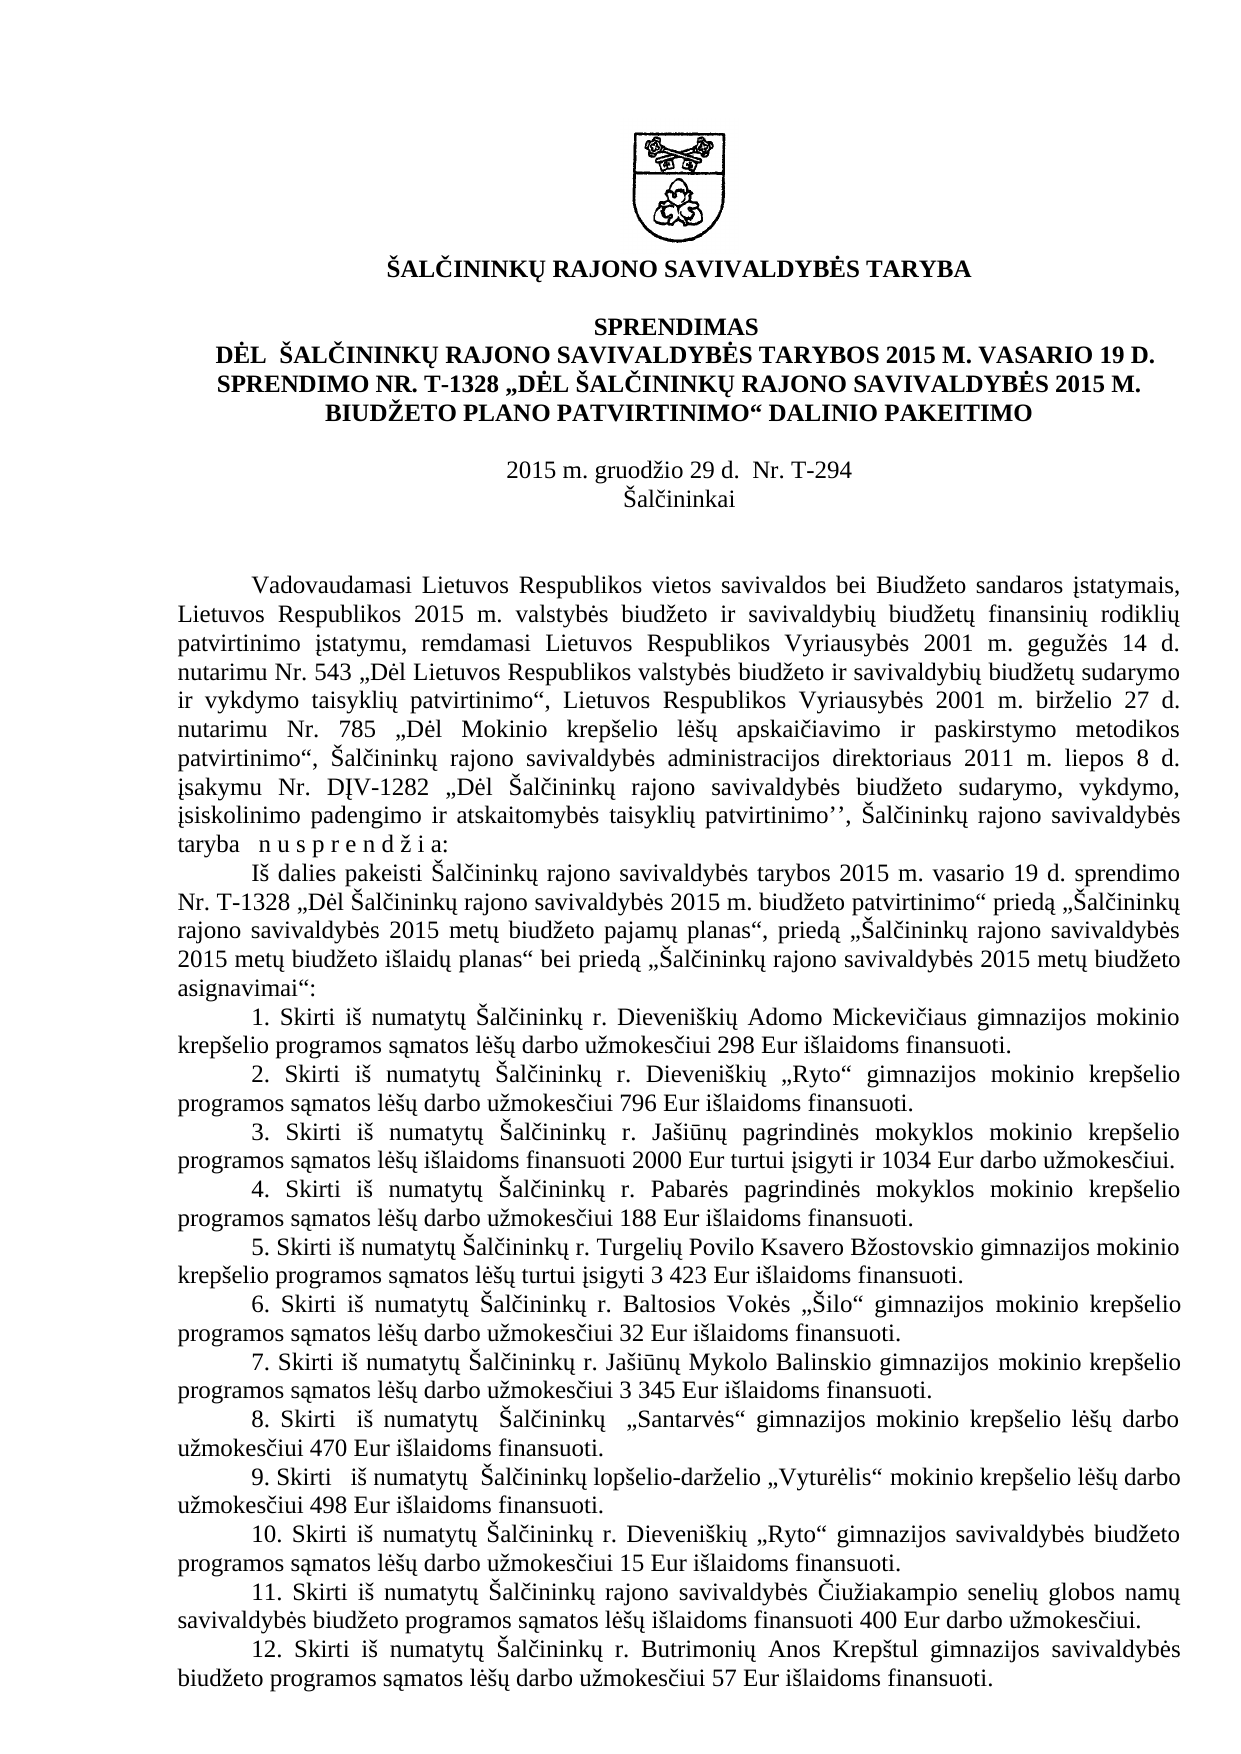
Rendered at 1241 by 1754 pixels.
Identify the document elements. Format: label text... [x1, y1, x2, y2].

text 2015 m. gruodžio 29 d. Nr. T-294 [177, 455, 1181, 484]
text 2. Skirti iš numatytų Šalčininkų r. Dieveniškių „Ryto“ gimnazijos mokinio krepšelio programos sąmatos lėšų darbo užmokesčiui 796 Eur išlaidoms finansuoti. [177, 1059, 1181, 1117]
text 8. Skirti iš numatytų Šalčininkų „Santarvės“ gimnazijos mokinio krepšelio lėšų darbo užmokesčiui 470 Eur išlaidoms finansuoti. [177, 1404, 1181, 1462]
text 12. Skirti iš numatytų Šalčininkų r. Butrimonių Anos Krepštul gimnazijos savivaldybės biudžeto programos sąmatos lėšų darbo užmokesčiui 57 Eur išlaidoms finansuoti. [177, 1634, 1181, 1692]
text Vadovaudamasi Lietuvos Respublikos vietos savivaldos bei Biudžeto sandaros įstatymais, Lietuvos Respublikos 2015 m. valstybės biudžeto ir savivaldybių biudžetų finansinių rodiklių patvirtinimo įstatymu, remdamasi Lietuvos Respublikos Vyriausybės 2001 m. gegužės 14 d. nutarimu Nr. 543 „Dėl Lietuvos Respublikos valstybės biudžeto ir savivaldybių biudžetų sudarymo ir vykdymo taisyklių patvirtinimo“, Lietuvos Respublikos Vyriausybės 2001 m. birželio 27 d. nutarimu Nr. 785 „Dėl Mokinio krepšelio lėšų apskaičiavimo ir paskirstymo metodikos patvirtinimo“, Šalčininkų rajono savivaldybės administracijos direktoriaus 2011 m. liepos 8 d. įsakymu Nr. DĮV-1282 „Dėl Šalčininkų rajono savivaldybės biudžeto sudarymo, vykdymo, įsiskolinimo padengimo ir atskaitomybės taisyklių patvirtinimo’’, Šalčininkų rajono savivaldybės taryba n u s p r e n d ž i a: [177, 570, 1181, 858]
text 9. Skirti iš numatytų Šalčininkų lopšelio-darželio „Vyturėlis“ mokinio krepšelio lėšų darbo užmokesčiui 498 Eur išlaidoms finansuoti. [177, 1462, 1181, 1519]
text 4. Skirti iš numatytų Šalčininkų r. Pabarės pagrindinės mokyklos mokinio krepšelio programos sąmatos lėšų darbo užmokesčiui 188 Eur išlaidoms finansuoti. [177, 1174, 1181, 1232]
text 6. Skirti iš numatytų Šalčininkų r. Baltosios Vokės „Šilo“ gimnazijos mokinio krepšelio programos sąmatos lėšų darbo užmokesčiui 32 Eur išlaidoms finansuoti. [177, 1289, 1181, 1347]
text Šalčininkai [177, 484, 1181, 513]
text 11. Skirti iš numatytų Šalčininkų rajono savivaldybės Čiužiakampio senelių globos namų savivaldybės biudžeto programos sąmatos lėšų išlaidoms finansuoti 400 Eur darbo užmokesčiui. [177, 1577, 1181, 1634]
text 1. Skirti iš numatytų Šalčininkų r. Dieveniškių Adomo Mickevičiaus gimnazijos mokinio krepšelio programos sąmatos lėšų darbo užmokesčiui 298 Eur išlaidoms finansuoti. [177, 1002, 1181, 1059]
text 10. Skirti iš numatytų Šalčininkų r. Dieveniškių „Ryto“ gimnazijos savivaldybės biudžeto programos sąmatos lėšų darbo užmokesčiui 15 Eur išlaidoms finansuoti. [177, 1519, 1181, 1577]
text 3. Skirti iš numatytų Šalčininkų r. Jašiūnų pagrindinės mokyklos mokinio krepšelio programos sąmatos lėšų išlaidoms finansuoti 2000 Eur turtui įsigyti ir 1034 Eur darbo užmokesčiui. [177, 1117, 1181, 1174]
text DĖL ŠALČININKŲ RAJONO SAVIVALDYBĖS TARYBOS 2015 M. VASARIO 19 D. SPRENDIMO NR. T-1328 „DĖL ŠALČININKŲ RAJONO SAVIVALDYBĖS 2015 M. BIUDŽETO PLANO PATVIRTINIMO“ DALINIO PAKEITIMO [177, 340, 1181, 427]
text Iš dalies pakeisti Šalčininkų rajono savivaldybės tarybos 2015 m. vasario 19 d. sprendimo Nr. T-1328 „Dėl Šalčininkų rajono savivaldybės 2015 m. biudžeto patvirtinimo“ priedą „Šalčininkų rajono savivaldybės 2015 metų biudžeto pajamų planas“, priedą „Šalčininkų rajono savivaldybės 2015 metų biudžeto išlaidų planas“ bei priedą „Šalčininkų rajono savivaldybės 2015 metų biudžeto asignavimai“: [177, 858, 1181, 1002]
text 5. Skirti iš numatytų Šalčininkų r. Turgelių Povilo Ksavero Bžostovskio gimnazijos mokinio krepšelio programos sąmatos lėšų turtui įsigyti 3 423 Eur išlaidoms finansuoti. [177, 1232, 1181, 1289]
text ŠALČININKŲ RAJONO SAVIVALDYBĖS TARYBA [177, 254, 1181, 283]
text 7. Skirti iš numatytų Šalčininkų r. Jašiūnų Mykolo Balinskio gimnazijos mokinio krepšelio programos sąmatos lėšų darbo užmokesčiui 3 345 Eur išlaidoms finansuoti. [177, 1347, 1181, 1404]
text SPRENDIMAS [177, 312, 1181, 340]
